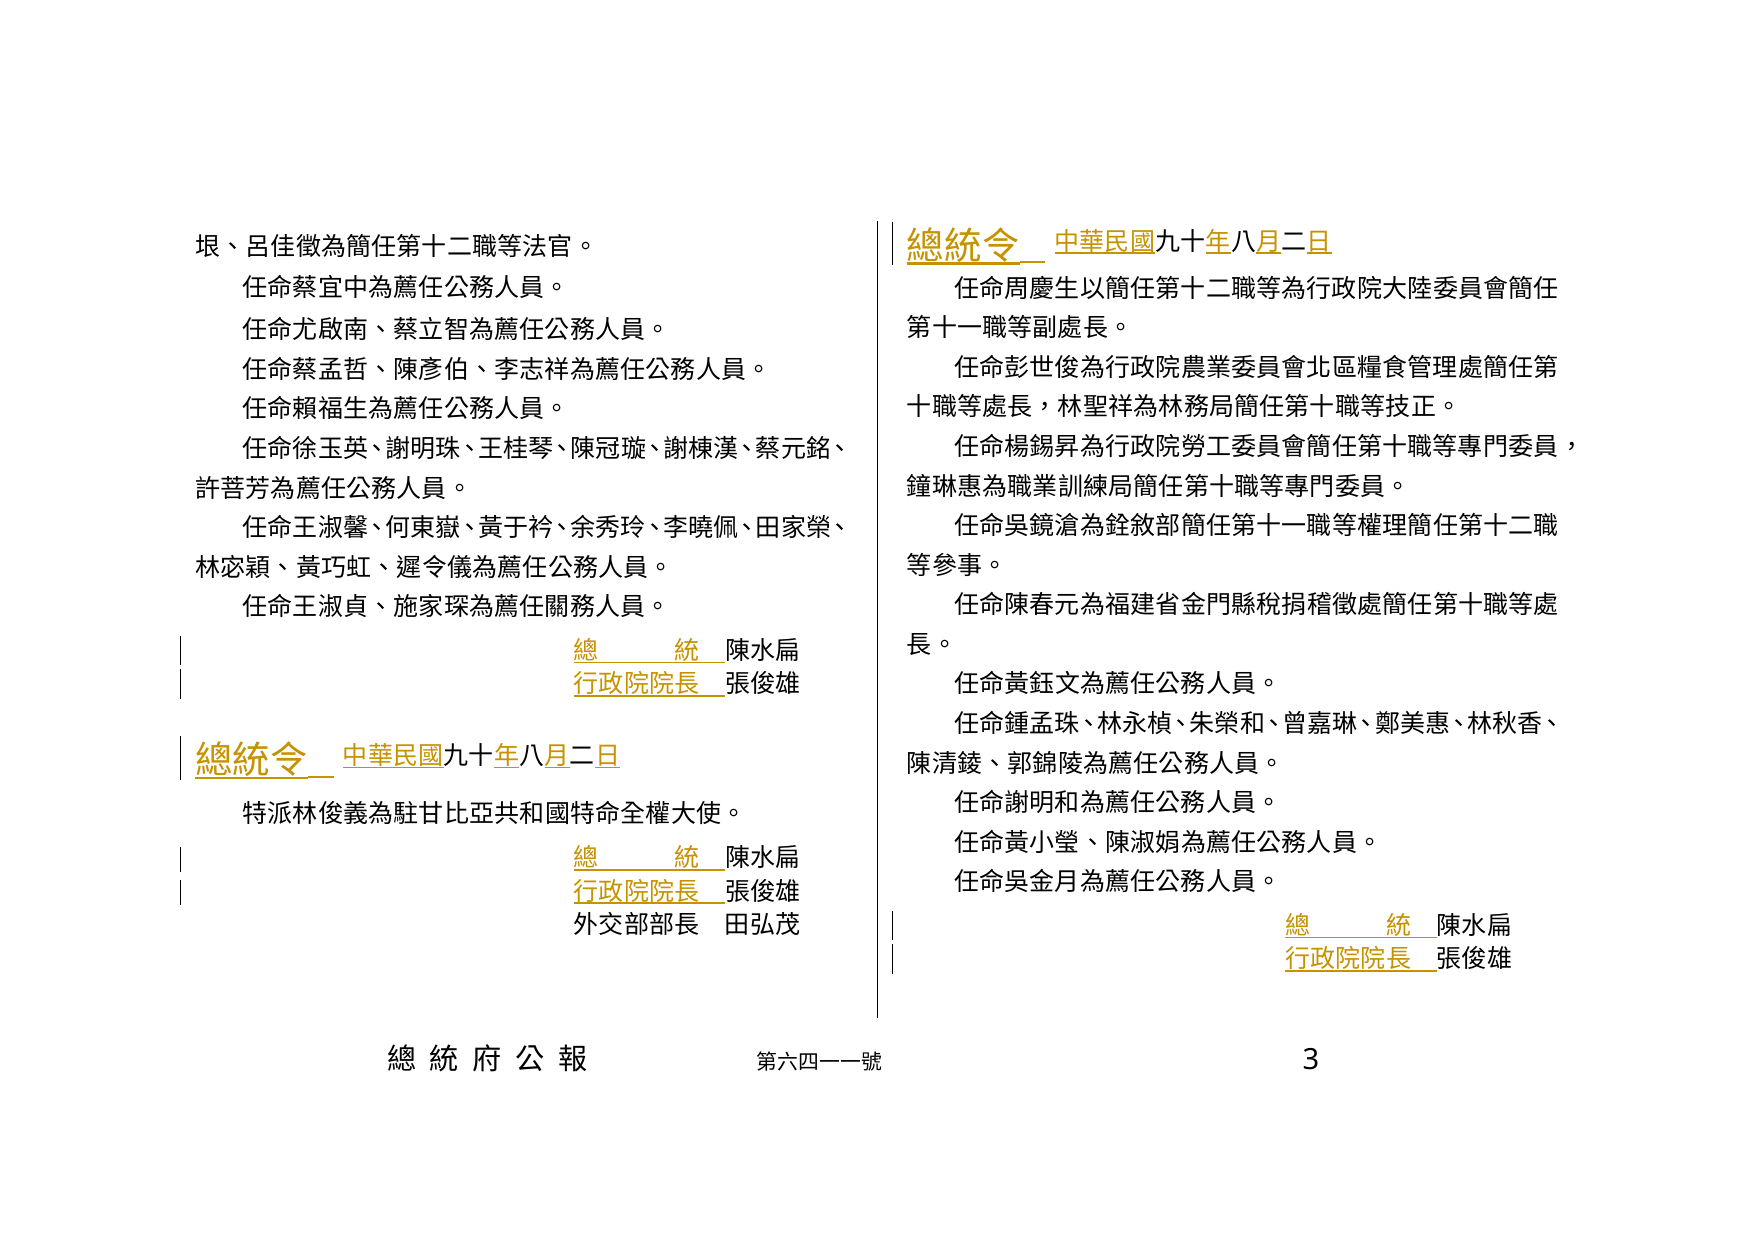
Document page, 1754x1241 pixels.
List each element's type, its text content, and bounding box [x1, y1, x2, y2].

text 任命周慶生以簡任第十二職等為行政院大陸委員會簡任第十一職等副處長。 [907, 265, 1559, 344]
text 任命王淑貞、施家琛為薦任關務人員。 [195, 584, 847, 624]
text 任命黃鈺文為薦任公務人員。 [907, 661, 1559, 701]
text 任命蔡孟哲、陳彥伯、李志祥為薦任公務人員。 [195, 347, 847, 386]
text 行政院院長 張俊雄 [907, 944, 1512, 974]
text 任命鍾孟珠、林永楨、朱榮和、曾嘉琳、鄭美惠、林秋香、陳清錂、郭錦陵為薦任公務人員。 [907, 701, 1559, 780]
text 任命尤啟南、蔡立智為薦任公務人員。 [195, 305, 847, 347]
text 特派林俊義為駐甘比亞共和國特命全權大使。 [195, 792, 847, 830]
text 外交部部長 田弘茂 [195, 913, 800, 938]
text 垠、呂佳徵為簡任第十二職等法官。 [195, 222, 847, 263]
text 總 統 陳水扁 [195, 847, 800, 872]
table_header 中華民國九十年八月二日 [340, 736, 852, 780]
text 行政院院長 張俊雄 [195, 669, 800, 699]
table_header 總統令 [904, 222, 1051, 265]
text 任命陳春元為福建省金門縣稅捐稽徵處簡任第十職等處長。 [907, 582, 1559, 661]
text 任命徐玉英、謝明珠、王桂琴、陳冠璇、謝棟漢、蔡元銘、許菩芳為薦任公務人員。 [195, 426, 847, 505]
text 任命黃小瑩、陳淑娟為薦任公務人員。 [907, 819, 1559, 859]
table_header 中華民國九十年八月二日 [1051, 222, 1564, 265]
text 任命賴福生為薦任公務人員。 [195, 386, 847, 426]
text 任命吳鏡滄為銓敘部簡任第十一職等權理簡任第十二職等參事。 [907, 503, 1559, 582]
text 任命謝明和為薦任公務人員。 [907, 780, 1559, 819]
text 任命吳金月為薦任公務人員。 [907, 859, 1559, 899]
table_header 總統令 [192, 736, 340, 780]
text 任命王淑馨、何東嶽、黃于衿、余秀玲、李曉佩、田家榮、林宓穎、黃巧虹、遲令儀為薦任公務人員。 [195, 505, 847, 584]
text 行政院院長 張俊雄 [195, 880, 800, 905]
text 總 統 陳水扁 [907, 911, 1512, 940]
text 任命蔡宜中為薦任公務人員。 [195, 263, 847, 305]
text 任命彭世俊為行政院農業委員會北區糧食管理處簡任第十職等處長，林聖祥為林務局簡任第十職等技正。 [907, 344, 1559, 424]
text 任命楊錫昇為行政院勞工委員會簡任第十職等專門委員，鐘琳惠為職業訓練局簡任第十職等專門委員。 [907, 424, 1559, 503]
text 總 統 陳水扁 [195, 636, 800, 665]
